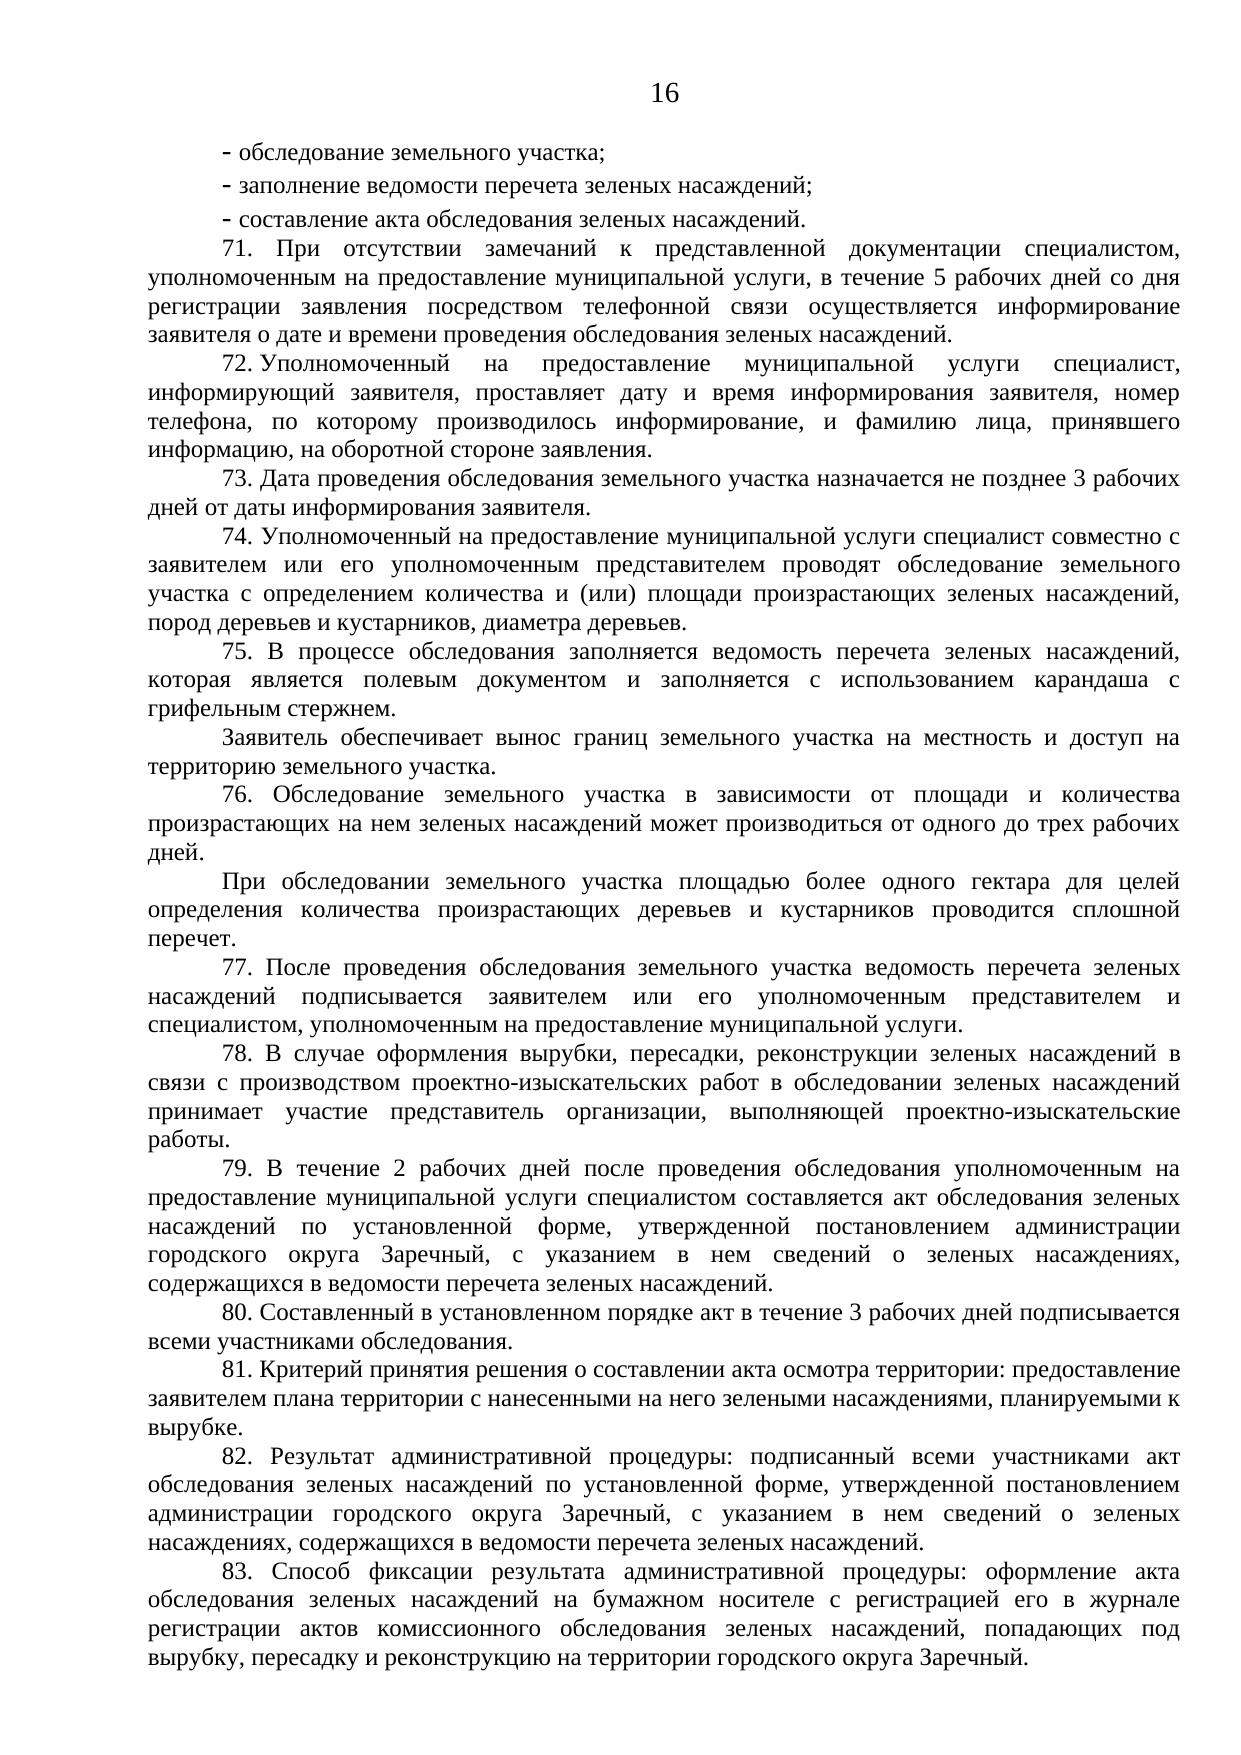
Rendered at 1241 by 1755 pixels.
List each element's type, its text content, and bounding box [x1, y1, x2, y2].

text 82. Результат административной процедуры: подписанный всеми участниками акт обследования зеленых насаждений по установленной форме, утвержденной постановлением администрации городского округа Заречный, с указанием в нем сведений о зеленых насаждениях, содержащихся в ведомости перечета зеленых насаждений. [148, 1441, 1181, 1556]
text Заявитель обеспечивает вынос границ земельного участка на местность и доступ на территорию земельного участка. [148, 722, 1181, 779]
text 80. Составленный в установленном порядке акт в течение 3 рабочих дней подписывается всеми участниками обследования. [148, 1297, 1181, 1354]
list заполнение ведомости перечета зеленых насаждений; [148, 166, 1181, 200]
text 83. Способ фиксации результата административной процедуры: оформление акта обследования зеленых насаждений на бумажном носителе с регистрацией его в журнале регистрации актов комиссионного обследования зеленых насаждений, попадающих под вырубку, пересадку и реконструкцию на территории городского округа Заречный. [148, 1556, 1181, 1671]
text 75. В процессе обследования заполняется ведомость перечета зеленых насаждений, которая является полевым документом и заполняется с использованием карандаша с грифельным стержнем. [148, 636, 1181, 722]
text 81. Критерий принятия решения о составлении акта осмотра территории: предоставление заявителем плана территории с нанесенными на него зелеными насаждениями, планируемыми к вырубке. [148, 1354, 1181, 1441]
text 71. При отсутствии замечаний к представленной документации специалистом, уполномоченным на предоставление муниципальной услуги, в течение 5 рабочих дней со дня регистрации заявления посредством телефонной связи осуществляется информирование заявителя о дате и времени проведения обследования зеленых насаждений. [148, 233, 1181, 348]
list составление акта обследования зеленых насаждений. [148, 200, 1181, 233]
text 74. Уполномоченный на предоставление муниципальной услуги специалист совместно с заявителем или его уполномоченным представителем проводят обследование земельного участка с определением количества и (или) площади произрастающих зеленых насаждений, пород деревьев и кустарников, диаметра деревьев. [148, 521, 1181, 636]
text 77. После проведения обследования земельного участка ведомость перечета зеленых насаждений подписывается заявителем или его уполномоченным представителем и специалистом, уполномоченным на предоставление муниципальной услуги. [148, 952, 1181, 1038]
text 78. В случае оформления вырубки, пересадки, реконструкции зеленых насаждений в связи с производством проектно-изыскательских работ в обследовании зеленых насаждений принимает участие представитель организации, выполняющей проектно-изыскательские работы. [148, 1038, 1181, 1153]
text При обследовании земельного участка площадью более одного гектара для целей определения количества произрастающих деревьев и кустарников проводится сплошной перечет. [148, 866, 1181, 952]
text 79. В течение 2 рабочих дней после проведения обследования уполномоченным на предоставление муниципальной услуги специалистом составляется акт обследования зеленых насаждений по установленной форме, утвержденной постановлением администрации городского округа Заречный, с указанием в нем сведений о зеленых насаждениях, содержащихся в ведомости перечета зеленых насаждений. [148, 1153, 1181, 1297]
text 72. Уполномоченный на предоставление муниципальной услуги специалист, информирующий заявителя, проставляет дату и время информирования заявителя, номер телефона, по которому производилось информирование, и фамилию лица, принявшего информацию, на оборотной стороне заявления. [148, 348, 1181, 463]
text 73. Дата проведения обследования земельного участка назначается не позднее 3 рабочих дней от даты информирования заявителя. [148, 463, 1181, 521]
text 76. Обследование земельного участка в зависимости от площади и количества произрастающих на нем зеленых насаждений может производиться от одного до трех рабочих дней. [148, 779, 1181, 866]
list обследование земельного участка; [148, 133, 1181, 166]
